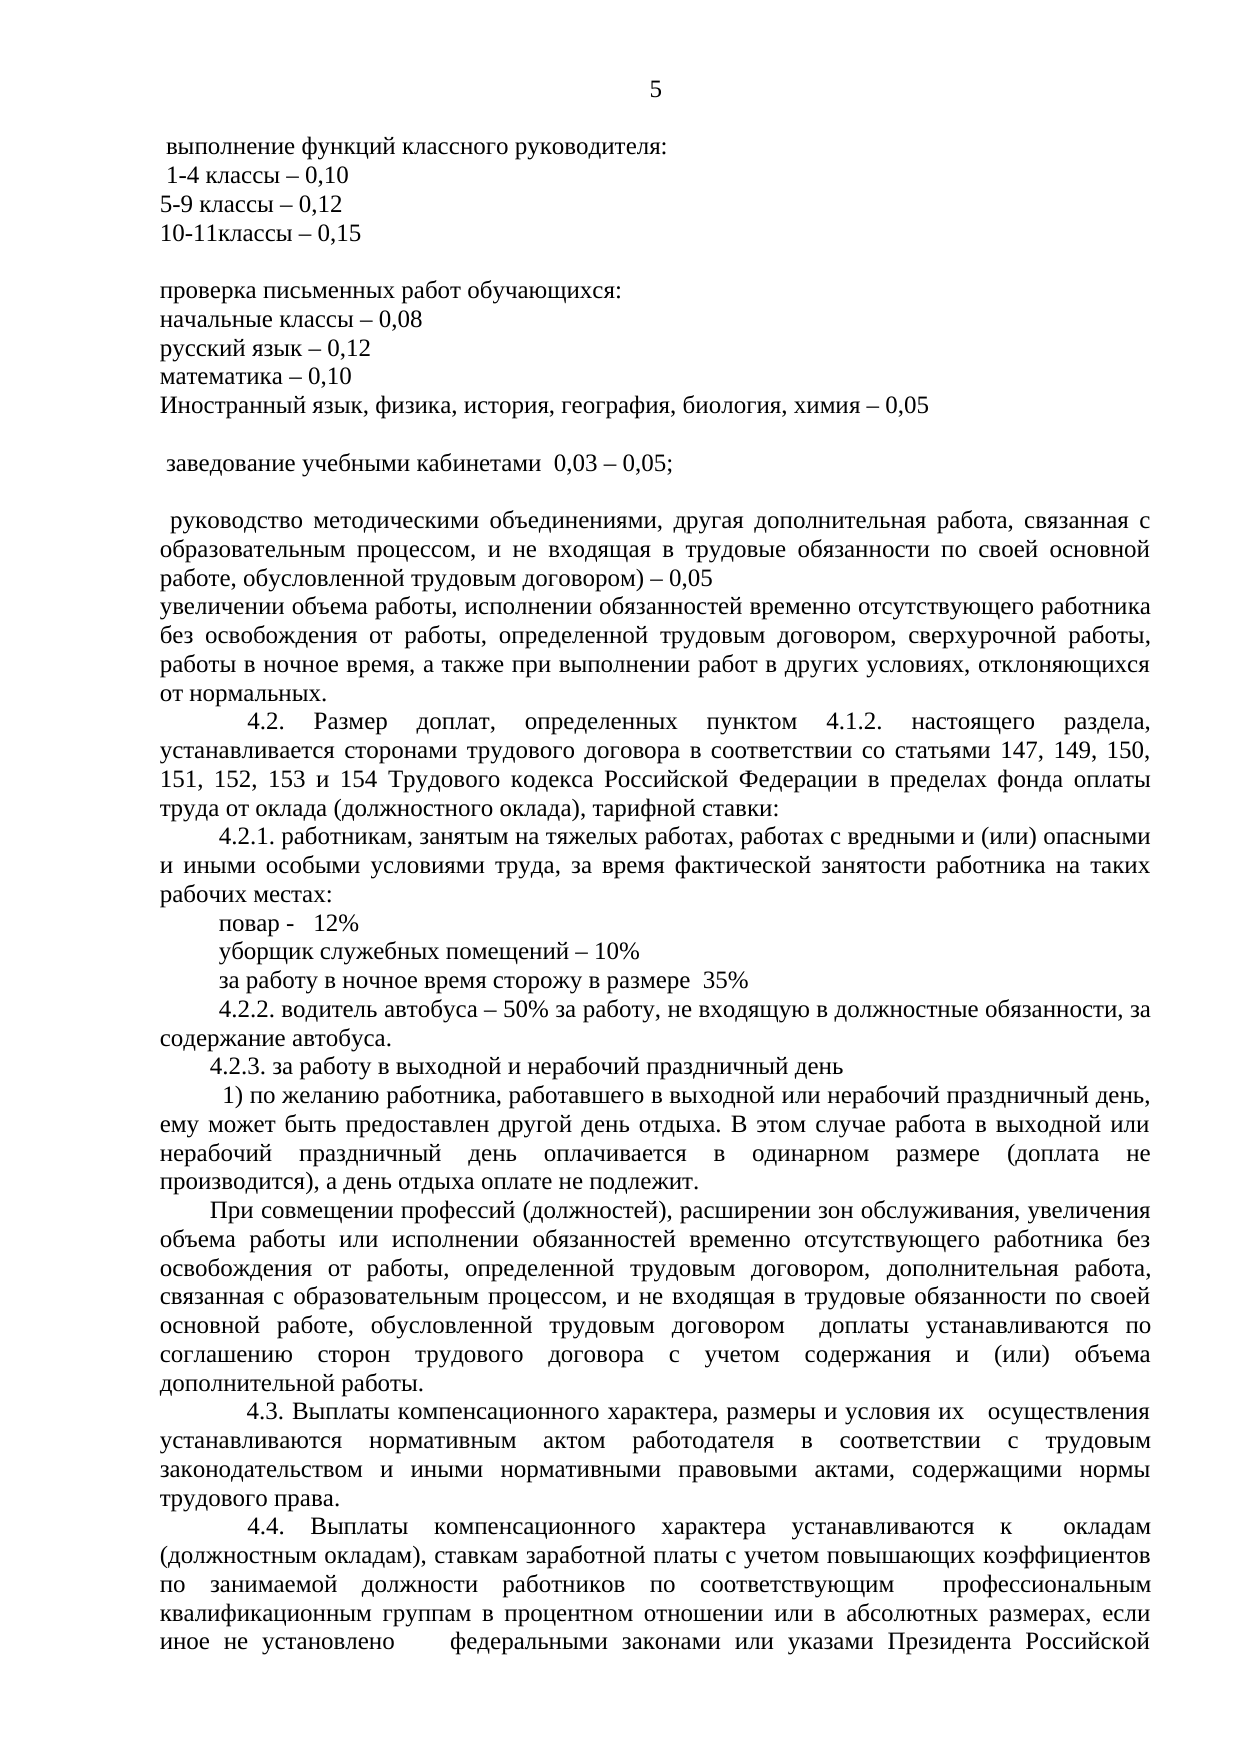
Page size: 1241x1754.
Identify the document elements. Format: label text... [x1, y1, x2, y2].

text выполнение функций классного руководителя: [159, 131, 1152, 160]
text проверка письменных работ обучающихся: [159, 275, 1152, 304]
text 4.2.2. водитель автобуса – 50% за работу, не входящую в должностные обязанности, за содержание автобуса. [159, 994, 1152, 1051]
text за работу в ночное время сторожу в размере 35% [159, 965, 1152, 994]
text уборщик служебных помещений – 10% [159, 936, 1152, 965]
text 1-4 классы – 0,10 [159, 160, 1152, 189]
text русский язык – 0,12 [159, 333, 1152, 361]
text 4.3. Выплаты компенсационного характера, размеры и условия их осуществления устанавливаются нормативным актом работодателя в соответствии с трудовым законодательством и иными нормативными правовыми актами, содержащими нормы трудового права. [159, 1396, 1152, 1511]
text 4.4. Выплаты компенсационного характера устанавливаются к окладам (должностным окладам), ставкам заработной платы с учетом повышающих коэффициентов по занимаемой должности работников по соответствующим профессиональным квалификационным группам в процентном отношении или в абсолютных размерах, если иное не установлено федеральными законами или указами Президента Российской [159, 1511, 1152, 1655]
text заведование учебными кабинетами 0,03 – 0,05; [159, 448, 1152, 476]
text математика – 0,10 [159, 361, 1152, 390]
text Иностранный язык, физика, история, география, биология, химия – 0,05 [159, 390, 1152, 419]
text 4.2.1. работникам, занятым на тяжелых работах, работах с вредными и (или) опасными и иными особыми условиями труда, за время фактической занятости работника на таких рабочих местах: [159, 821, 1152, 908]
text 4.2.3. за работу в выходной и нерабочий праздничный день [159, 1051, 1152, 1080]
text 10-11классы – 0,15 [159, 218, 1152, 246]
text 5-9 классы – 0,12 [159, 189, 1152, 218]
text 4.2. Размер доплат, определенных пунктом 4.1.2. настоящего раздела, устанавливается сторонами трудового договора в соответствии со статьями 147, 149, 150, 151, 152, 153 и 154 Трудового кодекса Российской Федерации в пределах фонда оплаты труда от оклада (должностного оклада), тарифной ставки: [159, 706, 1152, 821]
text 1) по желанию работника, работавшего в выходной или нерабочий праздничный день, ему может быть предоставлен другой день отдыха. В этом случае работа в выходной или нерабочий праздничный день оплачивается в одинарном размере (доплата не производится), а день отдыха оплате не подлежит. [159, 1080, 1152, 1195]
text руководство методическими объединениями, другая дополнительная работа, связанная с образовательным процессом, и не входящая в трудовые обязанности по своей основной работе, обусловленной трудовым договором) – 0,05 [159, 505, 1152, 591]
text увеличении объема работы, исполнении обязанностей временно отсутствующего работника без освобождения от работы, определенной трудовым договором, сверхурочной работы, работы в ночное время, а также при выполнении работ в других условиях, отклоняющихся от нормальных. [159, 591, 1152, 706]
text повар - 12% [159, 908, 1152, 936]
text начальные классы – 0,08 [159, 304, 1152, 333]
text При совмещении профессий (должностей), расширении зон обслуживания, увеличения объема работы или исполнении обязанностей временно отсутствующего работника без освобождения от работы, определенной трудовым договором, дополнительная работа, связанная с образовательным процессом, и не входящая в трудовые обязанности по своей основной работе, обусловленной трудовым договором доплаты устанавливаются по соглашению сторон трудового договора с учетом содержания и (или) объема дополнительной работы. [159, 1195, 1152, 1396]
